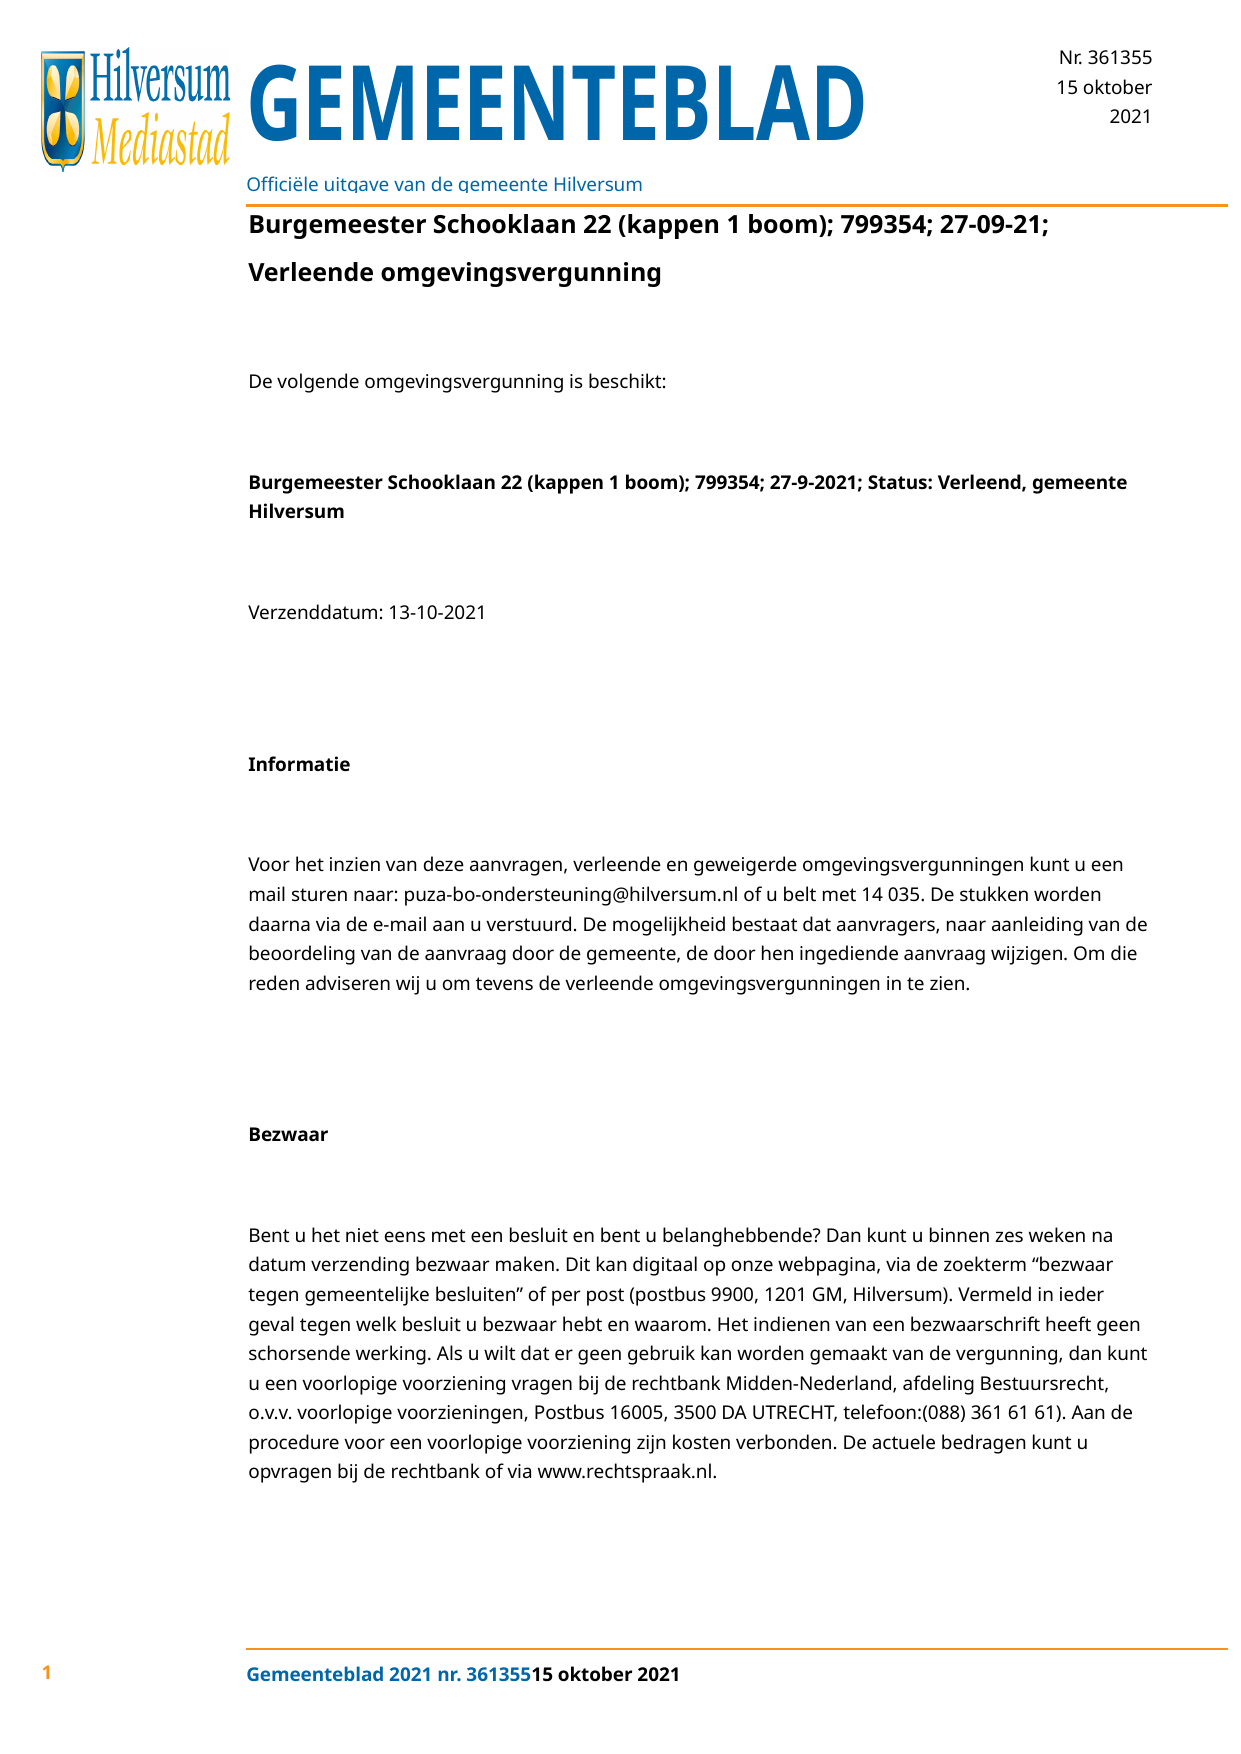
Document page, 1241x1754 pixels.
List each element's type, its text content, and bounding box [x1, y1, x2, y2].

text Burgemeester Schooklaan 22 (kappen 1 boom); 799354; 27-09-21; Verleende omgevingsvergunning [248, 207, 1152, 288]
text Burgemeester Schooklaan 22 (kappen 1 boom); 799354; 27-9-2021; Status: Verleend, gemeente Hilversum [248, 469, 1152, 524]
text Verzenddatum: 13-10-2021 [248, 599, 1152, 625]
text Voor het inzien van deze aanvragen, verleende en geweigerde omgevingsvergunningen kunt u een mail sturen naar: puza-bo-ondersteuning@hilversum.nl of u belt met 14 035. De stukken worden daarna via de e-mail aan u verstuurd. De mogelijkheid bestaat dat aanvragers, naar aanleiding van de beoordeling van de aanvraag door de gemeente, de door hen ingediende aanvraag wijzigen. Om die reden adviseren wij u om tevens de verleende omgevingsvergunningen in te zien. [248, 852, 1152, 996]
text Bent u het niet eens met een besluit en bent u belanghebbende? Dan kunt u binnen zes weken na datum verzending bezwaar maken. Dit kan digitaal op onze webpagina, via de zoekterm “bezwaar tegen gemeentelijke besluiten” of per post (postbus 9900, 1201 GM, Hilversum). Vermeld in ieder geval tegen welk besluit u bezwaar hebt en waarom. Het indienen van een bezwaarschrift heeft geen schorsende werking. Als u wilt dat er geen gebruik kan worden gemaakt van de vergunning, dan kunt u een voorlopige voorziening vragen bij de rechtbank Midden-Nederland, afdeling Bestuursrecht, o.v.v. voorlopige voorzieningen, Postbus 16005, 3500 DA UTRECHT, telefoon:(088) 361 61 61). Aan de procedure voor een voorlopige voorziening zijn kosten verbonden. De actuele bedragen kunt u opvragen bij de rechtbank of via www.rechtspraak.nl. [248, 1222, 1152, 1484]
text Informatie [248, 751, 1152, 777]
picture [41, 47, 231, 172]
text De volgende omgevingsvergunning is beschikt: [248, 368, 1152, 394]
text Bezwaar [248, 1121, 1152, 1147]
